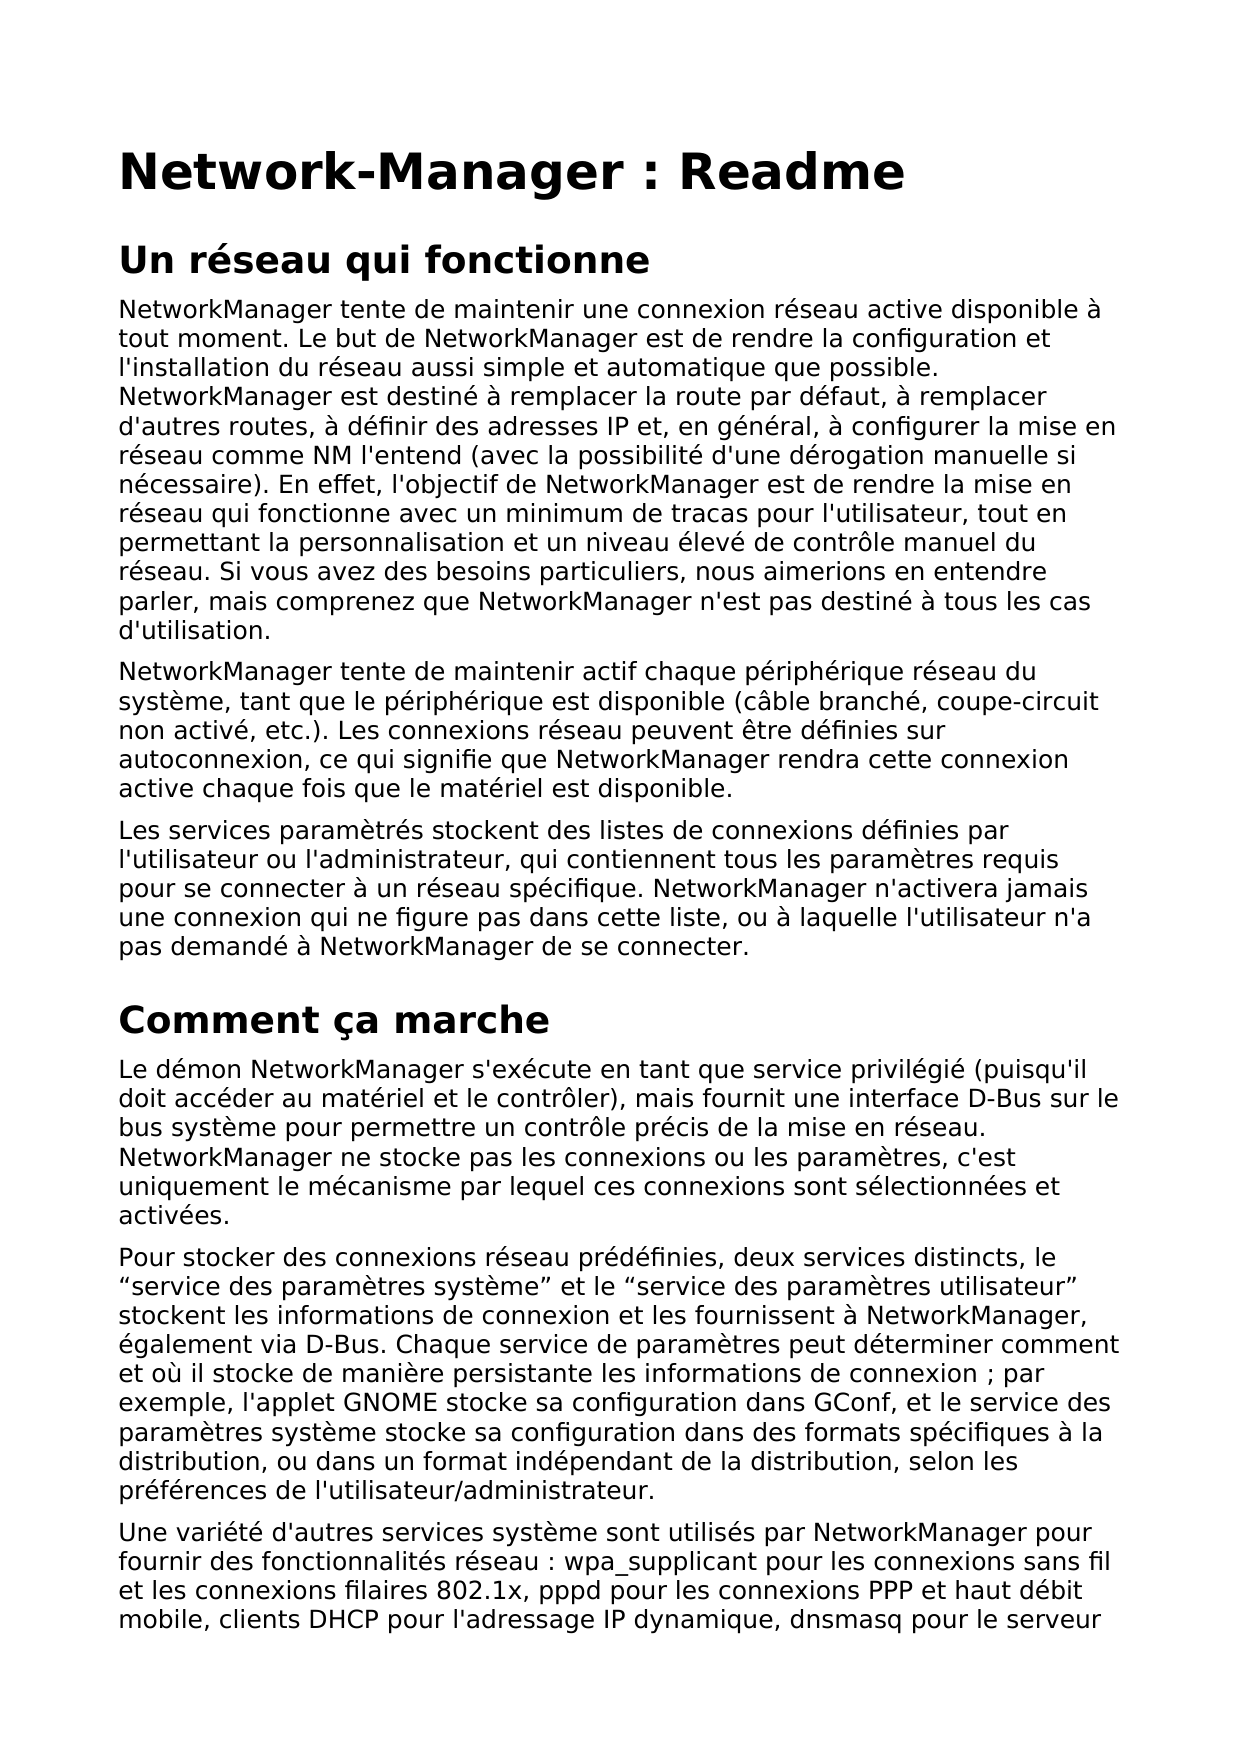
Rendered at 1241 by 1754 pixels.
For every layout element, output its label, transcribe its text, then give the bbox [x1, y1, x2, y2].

subtitle Un réseau qui fonctionne [118, 239, 1122, 282]
subtitle Network-Manager : Readme [118, 143, 1122, 201]
text NetworkManager tente de maintenir une connexion réseau active disponible à tout moment. Le but de NetworkManager est de rendre la configuration et l'installation du réseau aussi simple et automatique que possible. NetworkManager est destiné à remplacer la route par défaut, à remplacer d'autres routes, à définir des adresses IP et, en général, à configurer la mise en réseau comme NM l'entend (avec la possibilité d'une dérogation manuelle si nécessaire). En effet, l'objectif de NetworkManager est de rendre la mise en réseau qui fonctionne avec un minimum de tracas pour l'utilisateur, tout en permettant la personnalisation et un niveau élevé de contrôle manuel du réseau. Si vous avez des besoins particuliers, nous aimerions en entendre parler, mais comprenez que NetworkManager n'est pas destiné à tous les cas d'utilisation. [118, 295, 1122, 645]
text Le démon NetworkManager s'exécute en tant que service privilégié (puisqu'il doit accéder au matériel et le contrôler), mais fournit une interface D-Bus sur le bus système pour permettre un contrôle précis de la mise en réseau. NetworkManager ne stocke pas les connexions ou les paramètres, c'est uniquement le mécanisme par lequel ces connexions sont sélectionnées et activées. [118, 1055, 1122, 1230]
text Une variété d'autres services système sont utilisés par NetworkManager pour fournir des fonctionnalités réseau : wpa_supplicant pour les connexions sans fil et les connexions filaires 802.1x, pppd pour les connexions PPP et haut débit mobile, clients DHCP pour l'adressage IP dynamique, dnsmasq pour le serveur [118, 1518, 1122, 1634]
text Les services paramètrés stockent des listes de connexions définies par l'utilisateur ou l'administrateur, qui contiennent tous les paramètres requis pour se connecter à un réseau spécifique. NetworkManager n'activera jamais une connexion qui ne figure pas dans cette liste, ou à laquelle l'utilisateur n'a pas demandé à NetworkManager de se connecter. [118, 816, 1122, 962]
text Pour stocker des connexions réseau prédéfinies, deux services distincts, le “service des paramètres système” et le “service des paramètres utilisateur” stockent les informations de connexion et les fournissent à NetworkManager, également via D-Bus. Chaque service de paramètres peut déterminer comment et où il stocke de manière persistante les informations de connexion ; par exemple, l'applet GNOME stocke sa configuration dans GConf, et le service des paramètres système stocke sa configuration dans des formats spécifiques à la distribution, ou dans un format indépendant de la distribution, selon les préférences de l'utilisateur/administrateur. [118, 1243, 1122, 1505]
subtitle Comment ça marche [118, 999, 1122, 1043]
text NetworkManager tente de maintenir actif chaque périphérique réseau du système, tant que le périphérique est disponible (câble branché, coupe-circuit non activé, etc.). Les connexions réseau peuvent être définies sur autoconnexion, ce qui signifie que NetworkManager rendra cette connexion active chaque fois que le matériel est disponible. [118, 657, 1122, 803]
